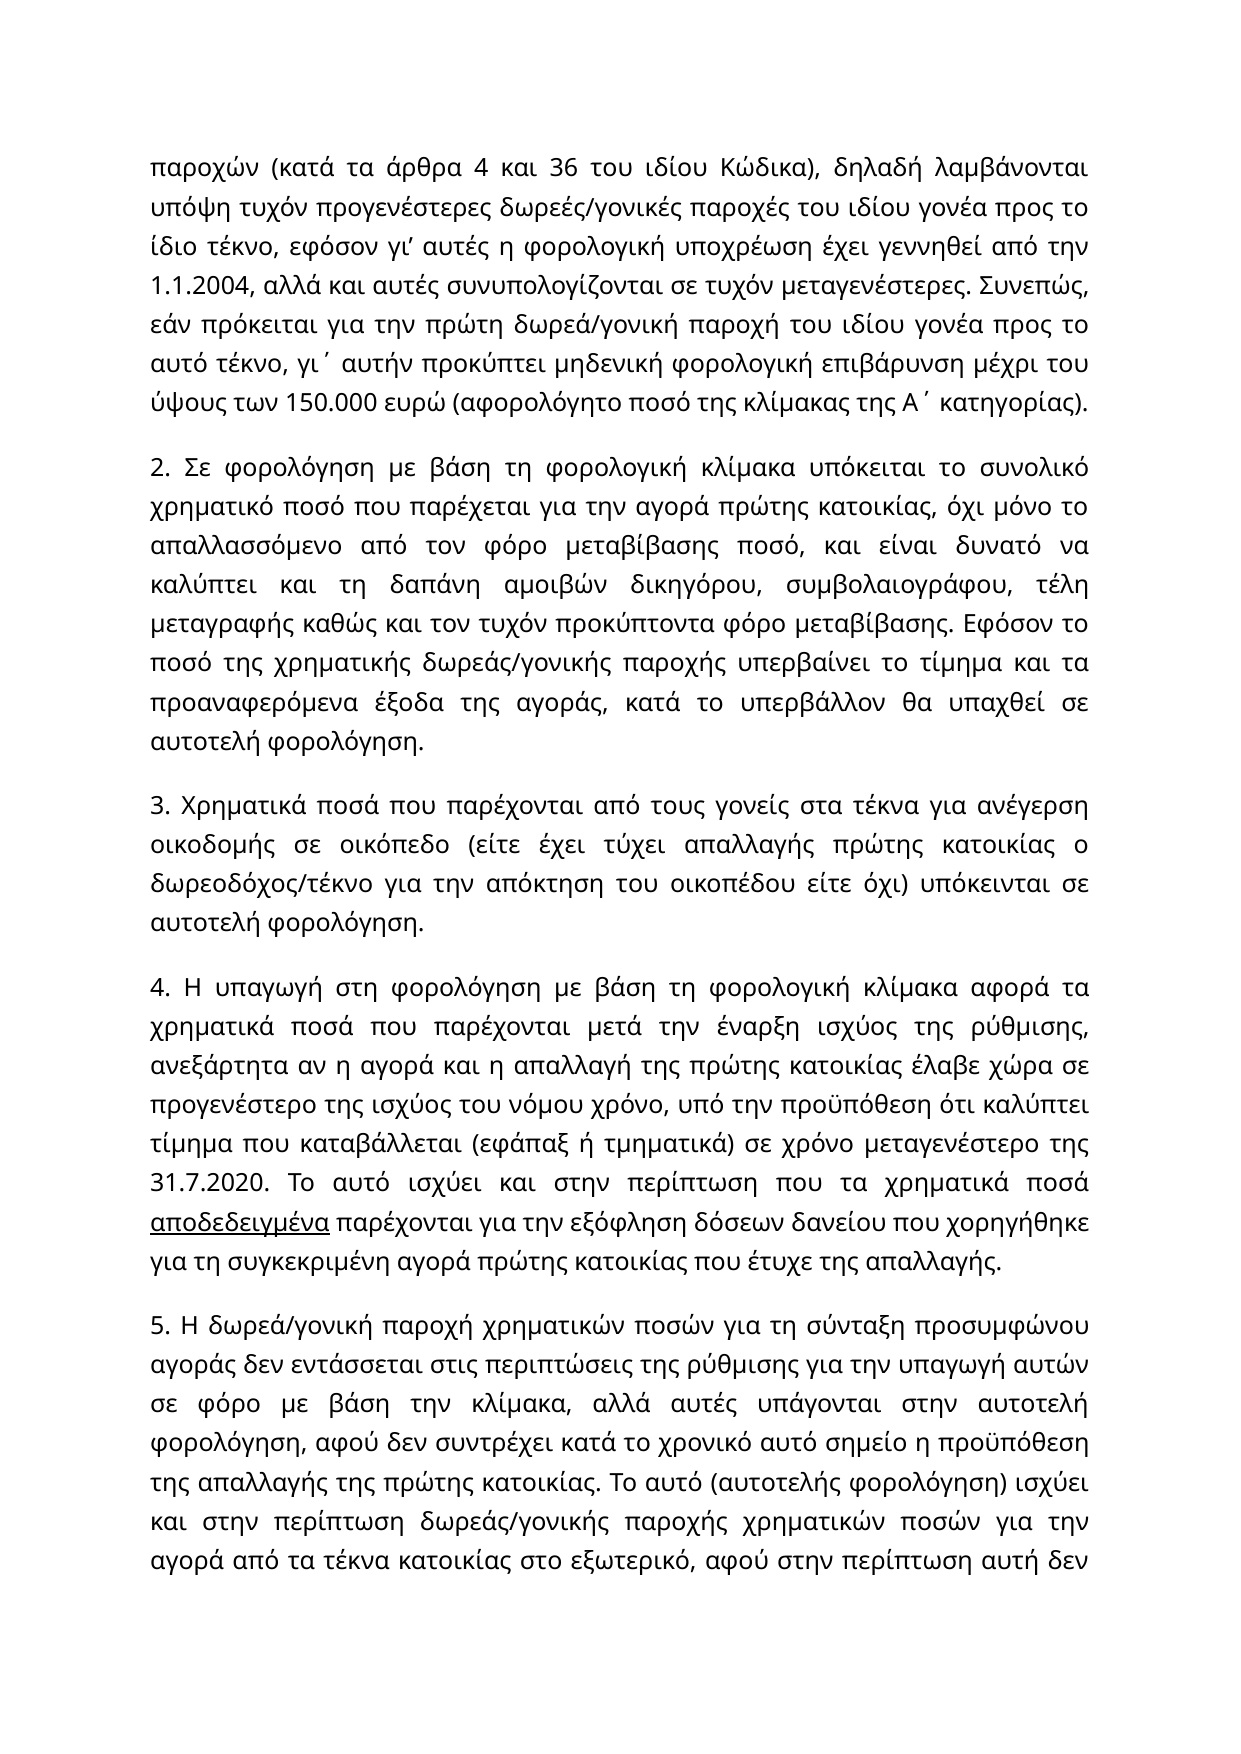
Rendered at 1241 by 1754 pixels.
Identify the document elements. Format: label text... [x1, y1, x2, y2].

text παροχών (κατά τα άρθρα 4 και 36 του ιδίου Κώδικα), δηλαδή λαμβάνονται υπόψη τυχόν προγενέστερες δωρεές/γονικές παροχές του ιδίου γονέα προς το ίδιο τέκνο, εφόσον γι’ αυτές η φορολογική υποχρέωση έχει γεννηθεί από την 1.1.2004, αλλά και αυτές συνυπολογίζονται σε τυχόν μεταγενέστερες. Συνεπώς, εάν πρόκειται για την πρώτη δωρεά/γονική παροχή του ιδίου γονέα προς το αυτό τέκνο, γι΄ αυτήν προκύπτει μηδενική φορολογική επιβάρυνση μέχρι του ύψους των 150.000 ευρώ (αφορολόγητο ποσό της κλίμακας της Α΄ κατηγορίας). [150, 150, 1090, 419]
text 4. Η υπαγωγή στη φορολόγηση με βάση τη φορολογική κλίμακα αφορά τα χρηματικά ποσά που παρέχονται μετά την έναρξη ισχύος της ρύθμισης, ανεξάρτητα αν η αγορά και η απαλλαγή της πρώτης κατοικίας έλαβε χώρα σε προγενέστερο της ισχύος του νόμου χρόνο, υπό την προϋπόθεση ότι καλύπτει τίμημα που καταβάλλεται (εφάπαξ ή τμηματικά) σε χρόνο μεταγενέστερο της 31.7.2020. Το αυτό ισχύει και στην περίπτωση που τα χρηματικά ποσά αποδεδειγμένα παρέχονται για την εξόφληση δόσεων δανείου που χορηγήθηκε για τη συγκεκριμένη αγορά πρώτης κατοικίας που έτυχε της απαλλαγής. [150, 969, 1090, 1277]
text 3. Χρηματικά ποσά που παρέχονται από τους γονείς στα τέκνα για ανέγερση οικοδομής σε οικόπεδο (είτε έχει τύχει απαλλαγής πρώτης κατοικίας ο δωρεοδόχος/τέκνο για την απόκτηση του οικοπέδου είτε όχι) υπόκεινται σε αυτοτελή φορολόγηση. [150, 787, 1090, 939]
text 2. Σε φορολόγηση με βάση τη φορολογική κλίμακα υπόκειται το συνολικό χρηματικό ποσό που παρέχεται για την αγορά πρώτης κατοικίας, όχι μόνο το απαλλασσόμενο από τον φόρο μεταβίβασης ποσό, και είναι δυνατό να καλύπτει και τη δαπάνη αμοιβών δικηγόρου, συμβολαιογράφου, τέλη μεταγραφής καθώς και τον τυχόν προκύπτοντα φόρο μεταβίβασης. Εφόσον το ποσό της χρηματικής δωρεάς/γονικής παροχής υπερβαίνει το τίμημα και τα προαναφερόμενα έξοδα της αγοράς, κατά το υπερβάλλον θα υπαχθεί σε αυτοτελή φορολόγηση. [150, 449, 1090, 757]
text 5. Η δωρεά/γονική παροχή χρηματικών ποσών για τη σύνταξη προσυμφώνου αγοράς δεν εντάσσεται στις περιπτώσεις της ρύθμισης για την υπαγωγή αυτών σε φόρο με βάση την κλίμακα, αλλά αυτές υπάγονται στην αυτοτελή φορολόγηση, αφού δεν συντρέχει κατά το χρονικό αυτό σημείο η προϋπόθεση της απαλλαγής της πρώτης κατοικίας. Το αυτό (αυτοτελής φορολόγηση) ισχύει και στην περίπτωση δωρεάς/γονικής παροχής χρηματικών ποσών για την αγορά από τα τέκνα κατοικίας στο εξωτερικό, αφού στην περίπτωση αυτή δεν [150, 1307, 1090, 1577]
